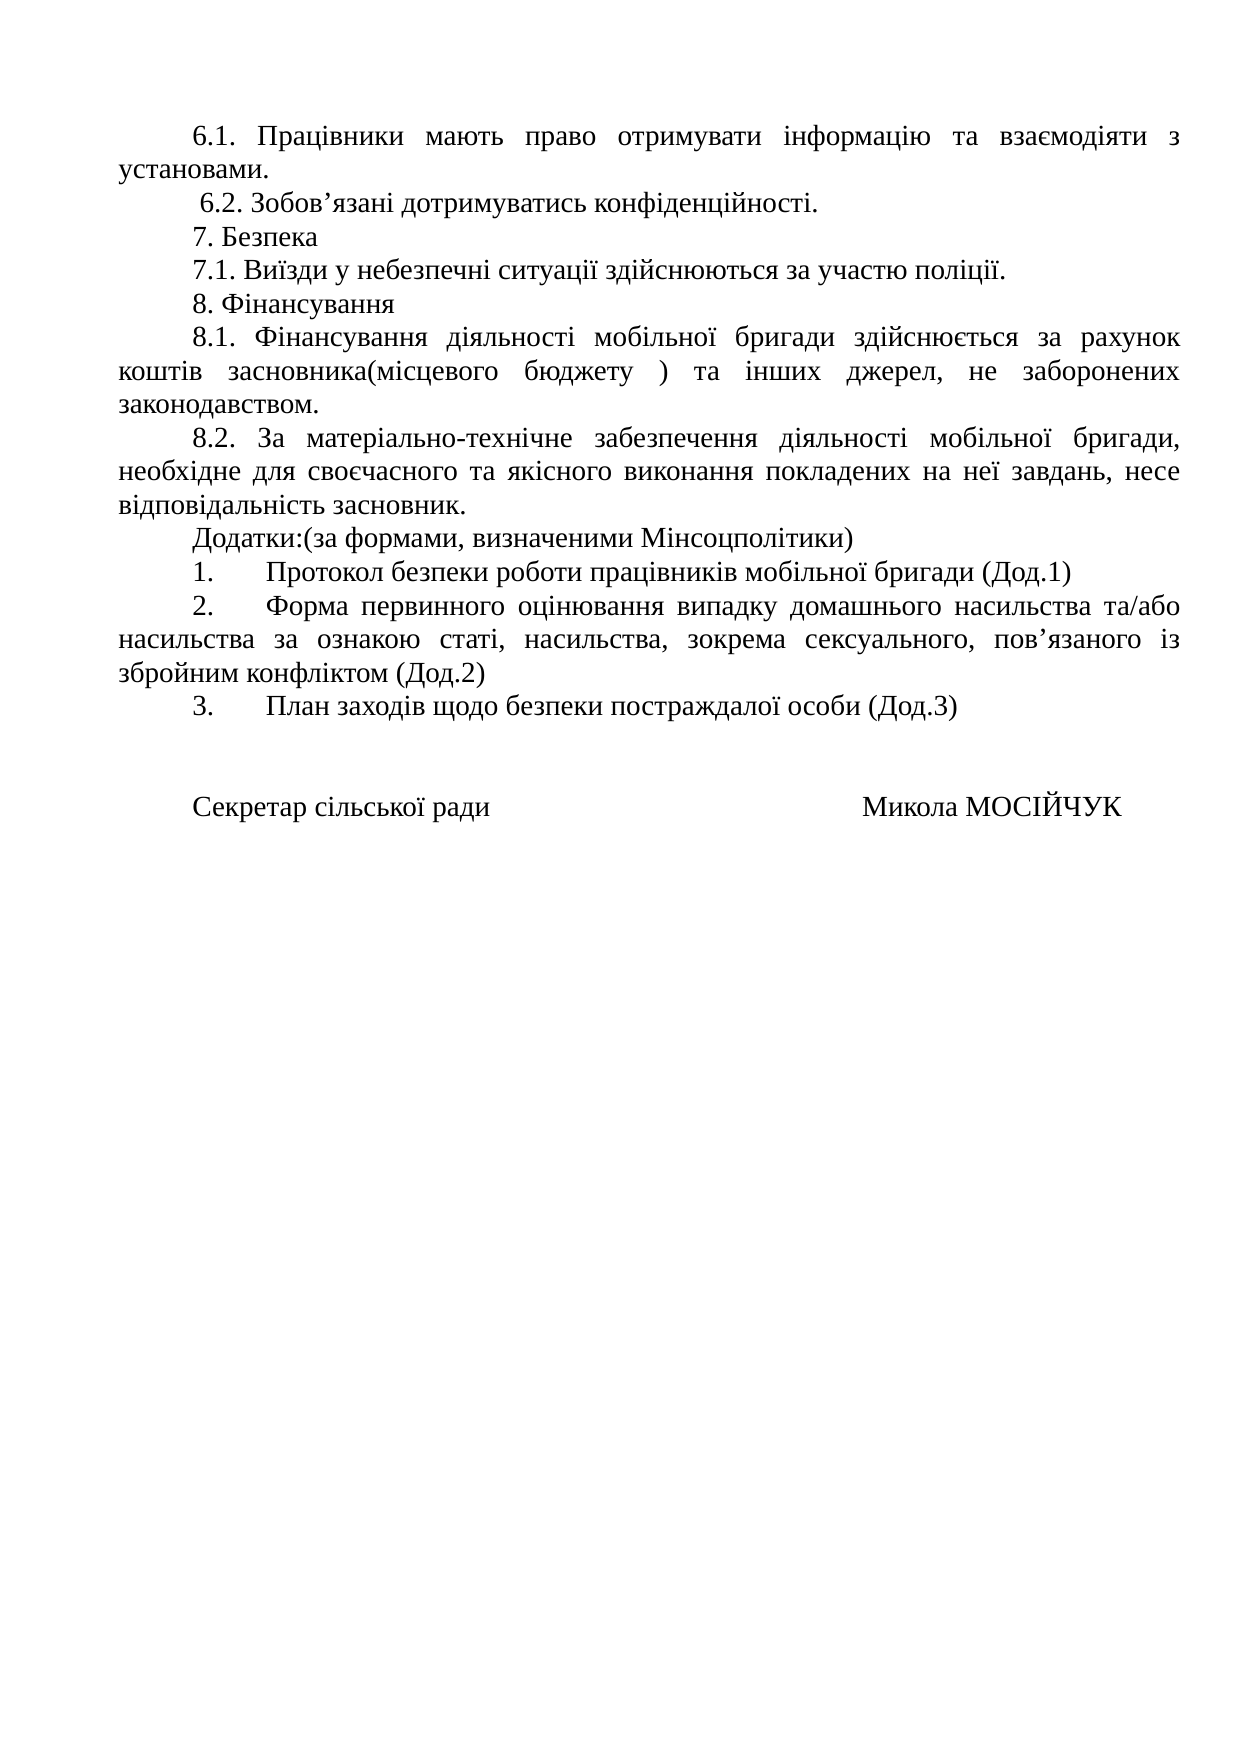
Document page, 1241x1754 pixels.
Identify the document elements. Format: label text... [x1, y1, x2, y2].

text Секретар сільської ради Микола МОСІЙЧУК [118, 789, 1181, 822]
text 6.1. Працівники мають право отримувати інформацію та взаємодіяти з установами. [118, 118, 1181, 185]
text 7.1. Виїзди у небезпечні ситуації здійснюються за участю поліції. [118, 252, 1181, 286]
text 7. Безпека [118, 219, 1181, 252]
text Додатки:(за формами, визначеними Мінсоцполітики) [118, 521, 1181, 554]
text 1. Протокол безпеки роботи працівників мобільної бригади (Дод.1) [118, 554, 1181, 588]
text 3. План заходів щодо безпеки постраждалої особи (Дод.3) [118, 688, 1181, 722]
text 8. Фінансування [118, 286, 1181, 319]
text 8.2. За матеріально-технічне забезпечення діяльності мобільної бригади, необхідне для своєчасного та якісного виконання покладених на неї завдань, несе відповідальність засновник. [118, 420, 1181, 521]
text 2. Форма первинного оцінювання випадку домашнього насильства та/або насильства за ознакою статі, насильства, зокрема сексуального, пов’язаного із збройним конфліктом (Дод.2) [118, 588, 1181, 688]
text 8.1. Фінансування діяльності мобільної бригади здійснюється за рахунок коштів засновника(місцевого бюджету ) та інших джерел, не заборонених законодавством. [118, 319, 1181, 420]
text 6.2. Зобов’язані дотримуватись конфіденційності. [118, 185, 1181, 219]
